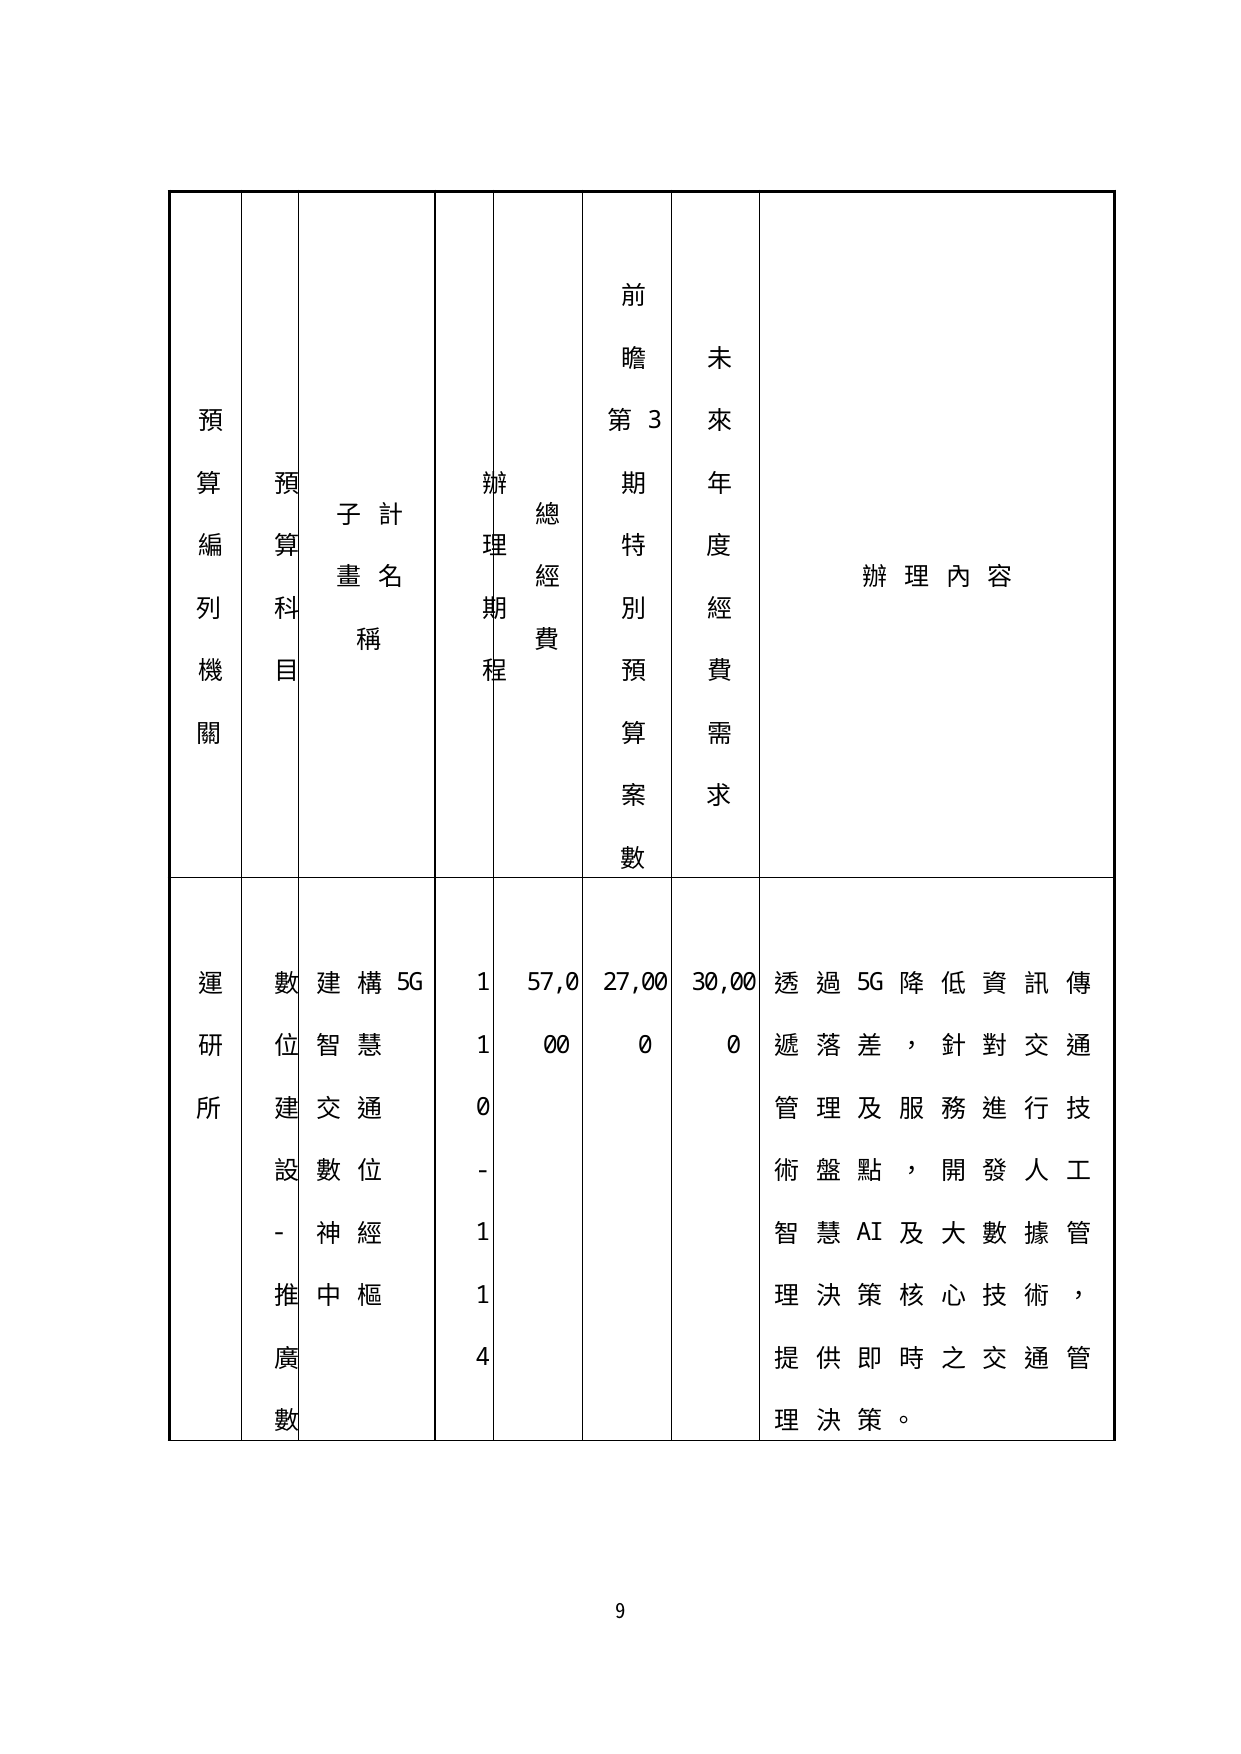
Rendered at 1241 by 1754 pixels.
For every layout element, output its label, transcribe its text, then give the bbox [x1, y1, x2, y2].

table_header 辦理 期程 [436, 193, 493, 877]
table_cell 數位建設-推廣數 [242, 878, 298, 1439]
table_cell 110- 114 [436, 878, 493, 1439]
table_cell 30,000 [672, 878, 759, 1439]
table_cell 57,000 [494, 878, 582, 1439]
table_header 子計畫名稱 [299, 193, 434, 877]
table_cell 建構5G智慧交通數位神經中樞 [299, 878, 434, 1439]
table_header 未來年度 經費需求 [672, 193, 759, 877]
table_cell 運研所 [171, 878, 241, 1439]
table_cell 透過5G降低資訊傳遞落差，針對交通管理及服務進行技術盤點，開發人工智慧AI及大數據管理決策核心技術，提供即時之交通管理決策。 [760, 878, 1113, 1439]
table_header 預算 科目 [242, 193, 298, 877]
table_header 辦理內容 [760, 193, 1113, 877]
table_header 前瞻第3期特別預算案數 [583, 193, 671, 877]
table_header 總經費 [494, 193, 582, 877]
table_cell 27,000 [583, 878, 671, 1439]
table_header 預算 編列 機關 [171, 193, 241, 877]
